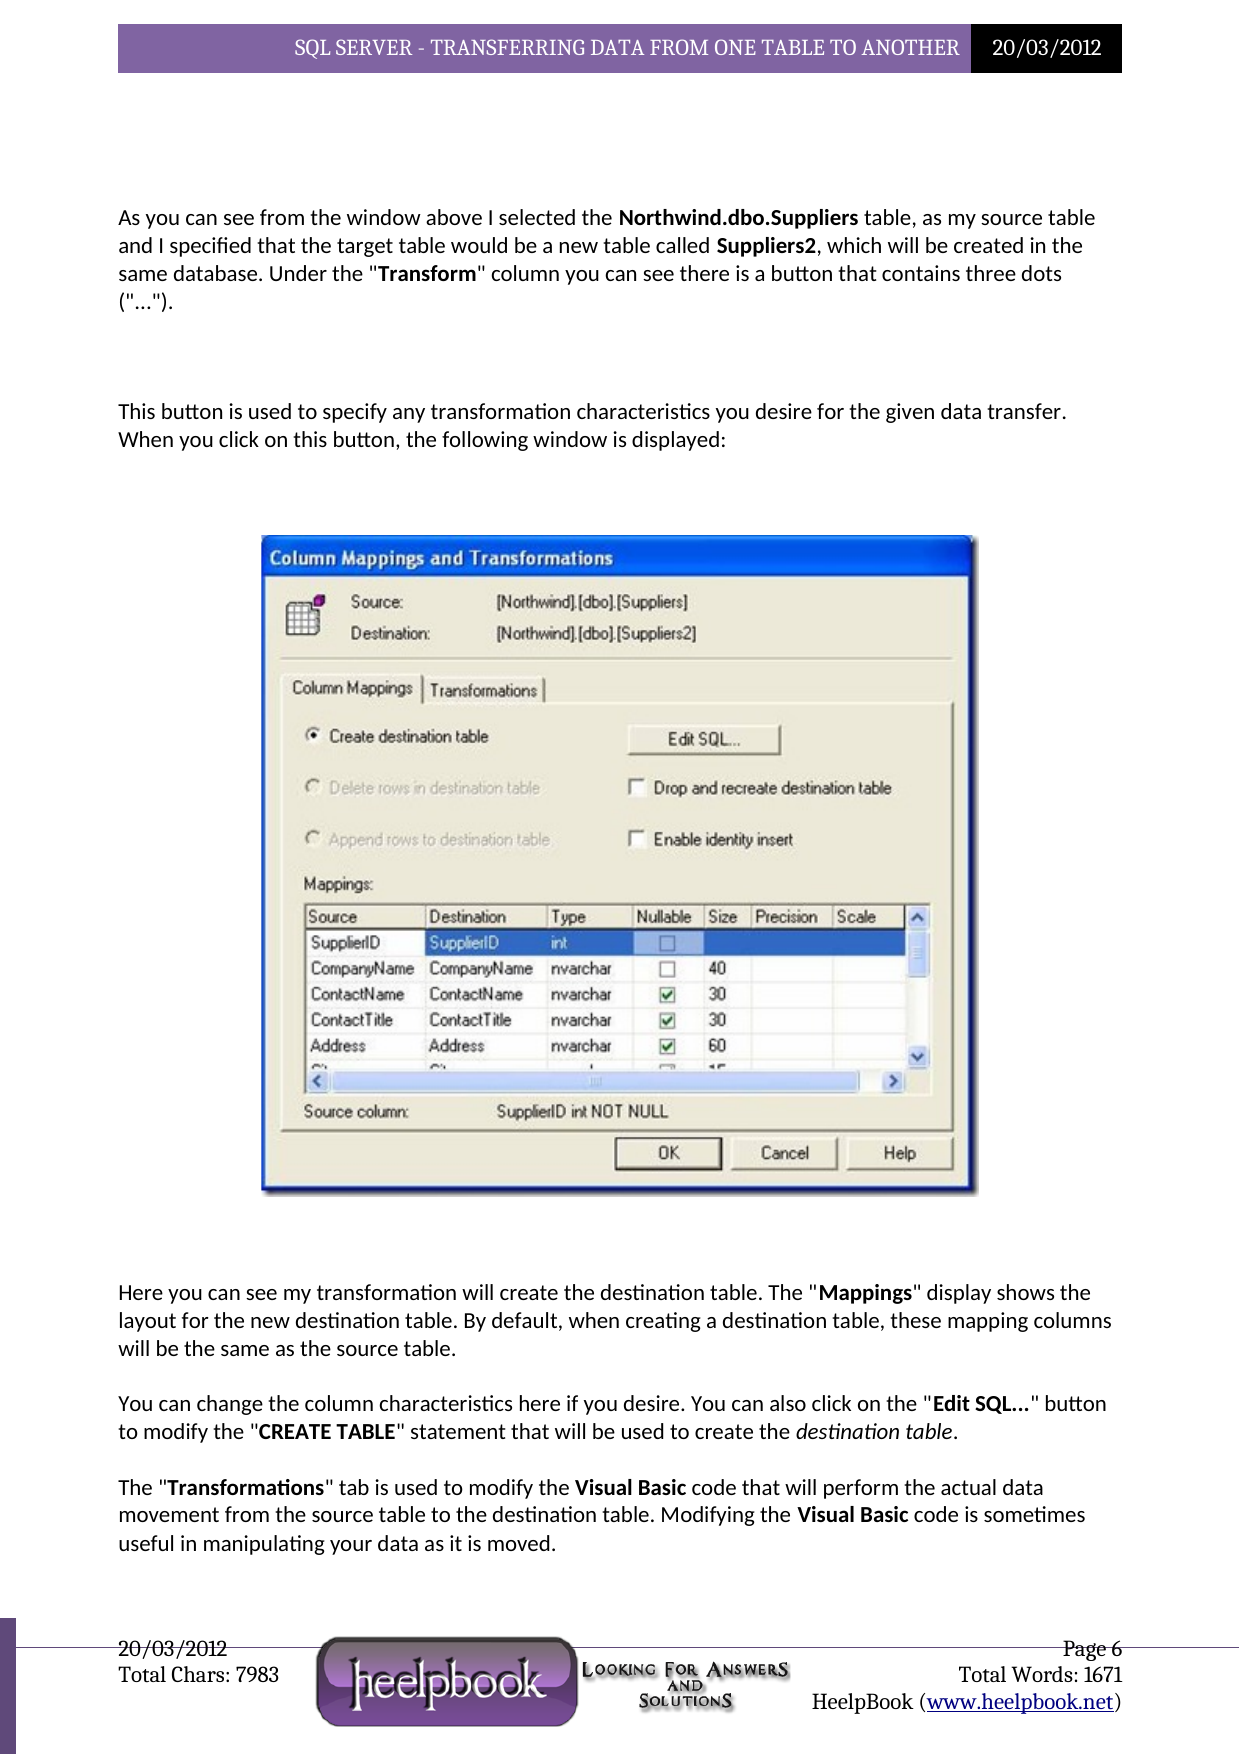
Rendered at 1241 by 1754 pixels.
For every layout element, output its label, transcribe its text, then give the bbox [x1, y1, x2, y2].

text Here you can see my transformation will create the destination table. The "Mappings" display shows the layout for the new destination table. By default, when creating a destination table, these mapping columns will be the same as the source table. [118, 1278, 1122, 1362]
text The "Transformations" tab is used to modify the Visual Basic code that will perform the actual data movement from the source table to the destination table. Modifying the Visual Basic code is sometimes useful in manipulating your data as it is moved. [118, 1473, 1122, 1557]
text As you can see from the window above I selected the Northwind.dbo.Suppliers table, as my source table and I specified that the target table would be a new table called Suppliers2, which will be created in the same database. Under the "Transform" column you can see there is a button that contains three dots ("..."). [118, 203, 1122, 315]
text This button is used to specify any transformation characteristics you desire for the given data transfer. When you click on this button, the following window is displayed: [118, 397, 1122, 453]
text You can change the column characteristics here if you desire. You can also click on the "Edit SQL..." button to modify the "CREATE TABLE" statement that will be used to create the destination table. [118, 1389, 1122, 1446]
